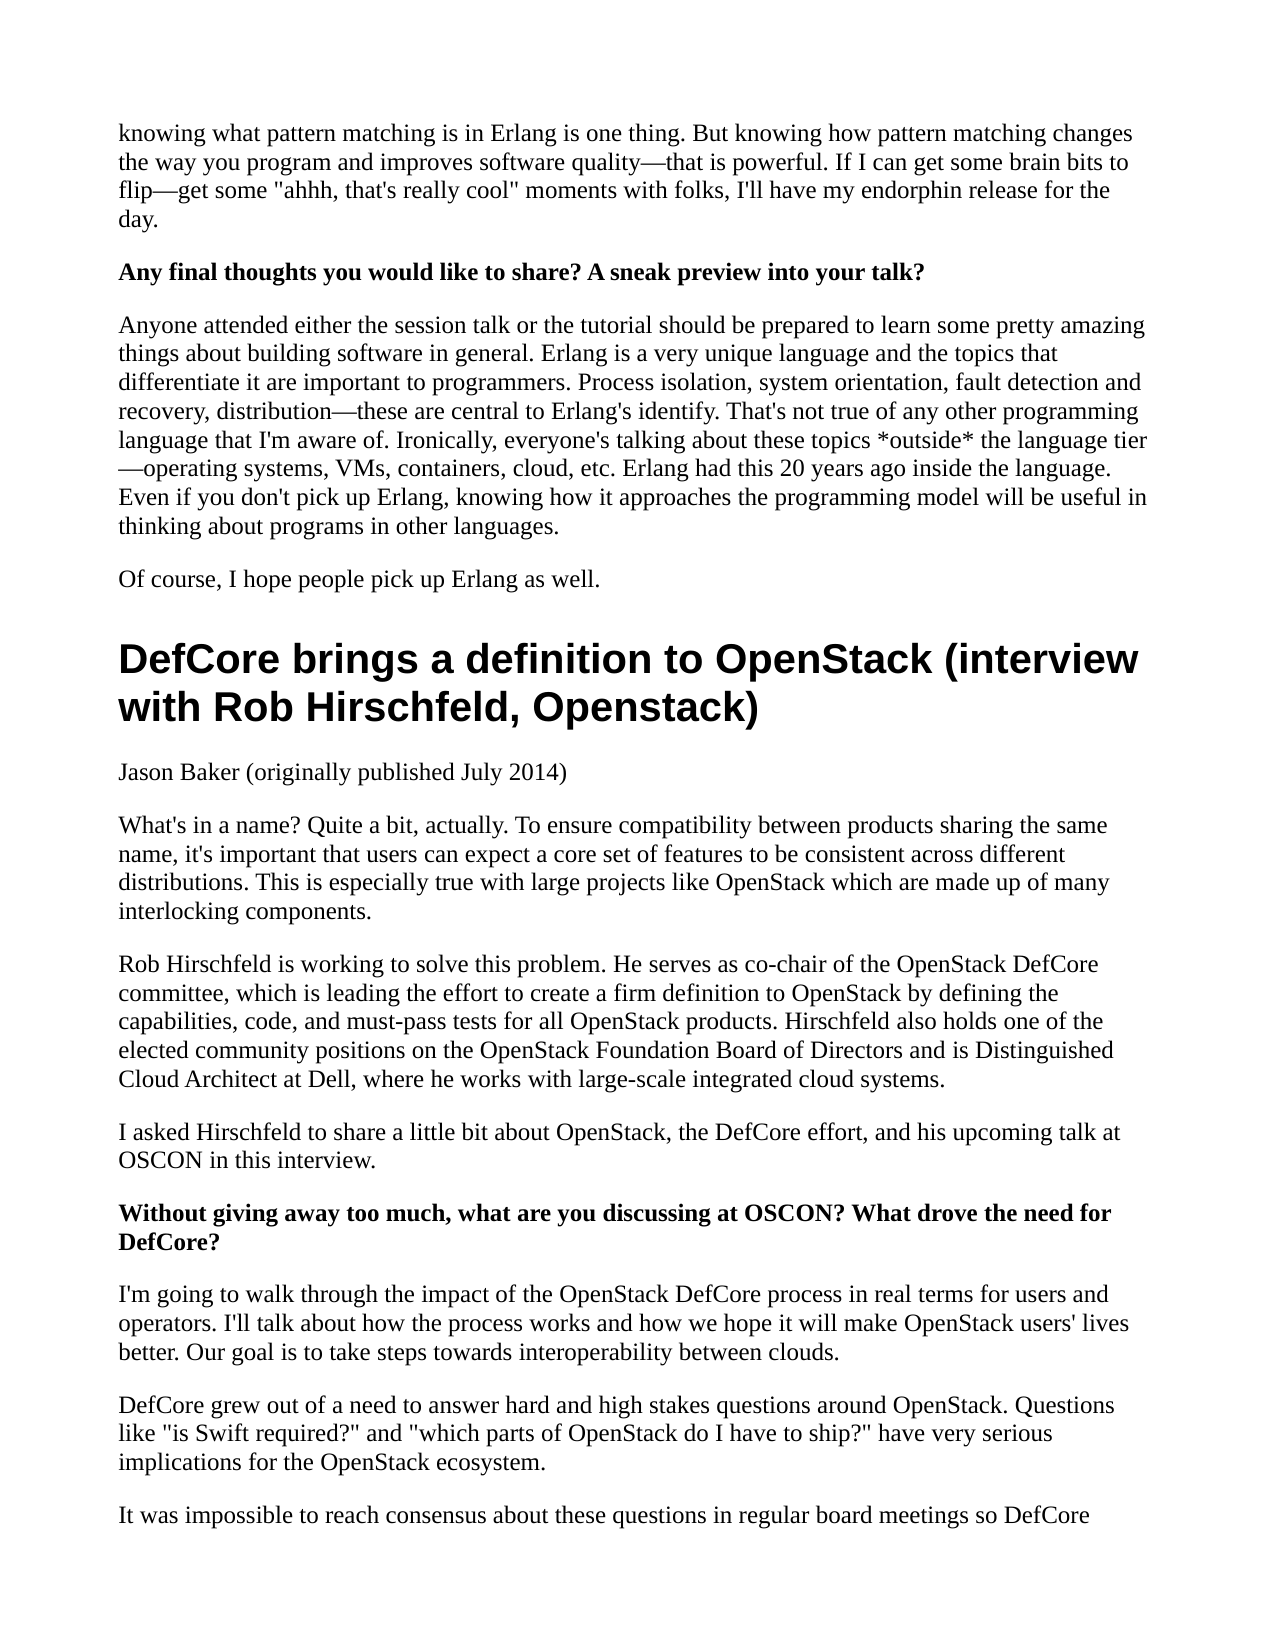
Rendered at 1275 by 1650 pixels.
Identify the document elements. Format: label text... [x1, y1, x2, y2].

text DefCore grew out of a need to answer hard and high stakes questions around OpenStack. Questions like "is Swift required?" and "which parts of OpenStack do I have to ship?" have very serious implications for the OpenStack ecosystem. [118, 1390, 1157, 1476]
text Anyone attended either the session talk or the tutorial should be prepared to learn some pretty amazing things about building software in general. Erlang is a very unique language and the topics that differentiate it are important to programmers. Process isolation, system orientation, fault detection and recovery, distribution—these are central to Erlang's identify. That's not true of any other programming language that I'm aware of. Ironically, everyone's talking about these topics *outside* the language tier—operating systems, VMs, containers, cloud, etc. Erlang had this 20 years ago inside the language. Even if you don't pick up Erlang, knowing how it approaches the programming model will be useful in thinking about programs in other languages. [118, 310, 1157, 540]
text Any final thoughts you would like to share? A sneak preview into your talk? [118, 257, 1157, 286]
text It was impossible to reach consensus about these questions in regular board meetings so DefCore [118, 1500, 1157, 1529]
text knowing what pattern matching is in Erlang is one thing. But knowing how pattern matching changes the way you program and improves software quality—that is powerful. If I can get some brain bits to flip—get some "ahhh, that's really cool" moments with folks, I'll have my endorphin release for the day. [118, 118, 1157, 233]
text Rob Hirschfeld is working to solve this problem. He serves as co-chair of the OpenStack DefCore committee, which is leading the effort to create a firm definition to OpenStack by defining the capabilities, code, and must-pass tests for all OpenStack products. Hirschfeld also holds one of the elected community positions on the OpenStack Foundation Board of Directors and is Distinguished Cloud Architect at Dell, where he works with large-scale integrated cloud systems. [118, 949, 1157, 1093]
text I asked Hirschfeld to share a little bit about OpenStack, the DefCore effort, and his upcoming talk at OSCON in this interview. [118, 1117, 1157, 1174]
text What's in a name? Quite a bit, actually. To ensure compatibility between products sharing the same name, it's important that users can expect a core set of features to be consistent across different distributions. This is especially true with large projects like OpenStack which are made up of many interlocking components. [118, 810, 1157, 925]
text I'm going to walk through the impact of the OpenStack DefCore process in real terms for users and operators. I'll talk about how the process works and how we hope it will make OpenStack users' lives better. Our goal is to take steps towards interoperability between clouds. [118, 1279, 1157, 1366]
text Jason Baker (originally published July 2014) [118, 757, 1157, 786]
text Of course, I hope people pick up Erlang as well. [118, 564, 1157, 592]
text Without giving away too much, what are you discussing at OSCON? What drove the need for DefCore? [118, 1198, 1157, 1256]
subtitle DefCore brings a definition to OpenStack (interview with Rob Hirschfeld, Openstack) [118, 634, 1157, 730]
